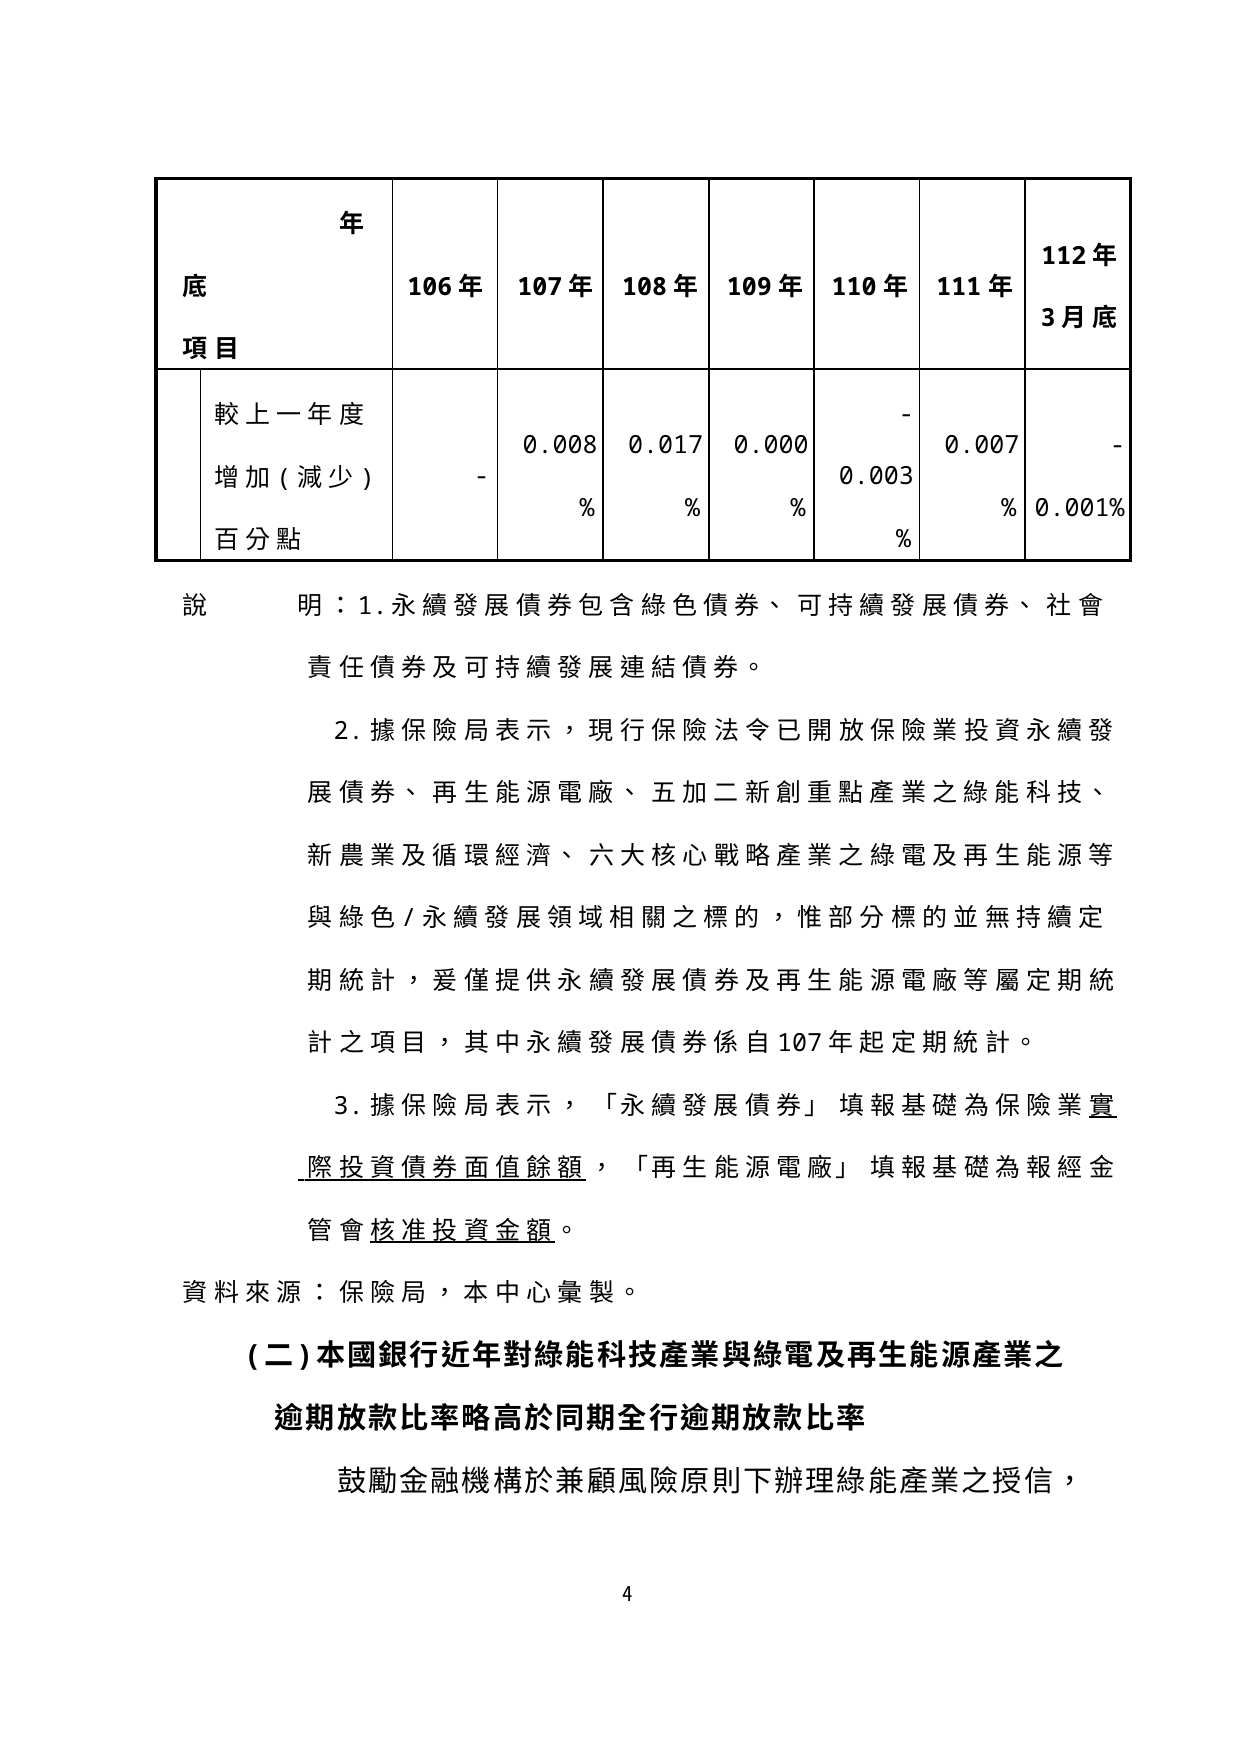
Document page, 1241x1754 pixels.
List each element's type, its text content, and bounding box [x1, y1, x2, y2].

table_cell 0.007% [920, 370, 1024, 558]
text 說 明：1.永續發展債券包含綠色債券、可持續發展債券、社會責任債券及可持續發展連結債券。 [150, 562, 1134, 687]
table_header 112年 3月底 [1026, 180, 1129, 368]
table_header 110年 [815, 180, 919, 368]
table_cell -0.003% [815, 370, 919, 558]
table_header 106年 [393, 180, 497, 368]
table_cell 0.000% [710, 370, 813, 558]
table_header 109年 [710, 180, 813, 368]
text 2.據保險局表示，現行保險法令已開放保險業投資永續發展債券、再生能源電廠、五加二新創重點產業之綠能科技、新農業及循環經濟、六大核心戰略產業之綠電及再生能源等與綠色/永續發展領域相關之標的，惟部分標的並無持續定期統計，爰僅提供永續發展債券及再生能源電廠等屬定期統計之項目，其中永續發展債券係自107年起定期統計。 [150, 687, 1134, 1062]
table_header 108年 [604, 180, 708, 368]
table_cell -0.001% [1026, 370, 1129, 558]
table_cell 0.008% [498, 370, 602, 558]
table_cell 較上一年度增加(減少)百分點 [201, 370, 392, 558]
table_header 111年 [920, 180, 1024, 368]
table_cell 再生能源電廠 [158, 370, 200, 558]
table_cell - [393, 370, 497, 558]
table_cell 0.017% [604, 370, 708, 558]
text 資料來源：保險局，本中心彙製。 [150, 1249, 1105, 1312]
text 3.據保險局表示，「永續發展債券」填報基礎為保險業實際投資債券面值餘額，「再生能源電廠」填報基礎為報經金管會核准投資金額。 [150, 1062, 1134, 1249]
text (二)本國銀行近年對綠能科技產業與綠電及再生能源產業之逾期放款比率略高於同期全行逾期放款比率 [238, 1312, 1075, 1437]
table_header 年底 項目 [158, 180, 392, 368]
table_header 107年 [498, 180, 602, 368]
text 鼓勵金融機構於兼顧風險原則下辦理綠能產業之授信，係自綠色行動方案推動以來之發展重點，於105年所推出「獎勵本國銀行辦理新創重點產業放款方案」中，即包括綠能科技產業，該方案實施期間自105年10月1日起至111年3月底止，後為配合國家重點政策及產業發展需要，續於111年4月起實施「獎勵本國銀行辦理六大核心戰略產業放款方案」，其中亦包括綠電及再生能源產業，本國銀行於上開2項方案實施期間，對前揭與綠能相關產業之放款餘額皆逐年增加(詳表3)。 [268, 1437, 1075, 1499]
